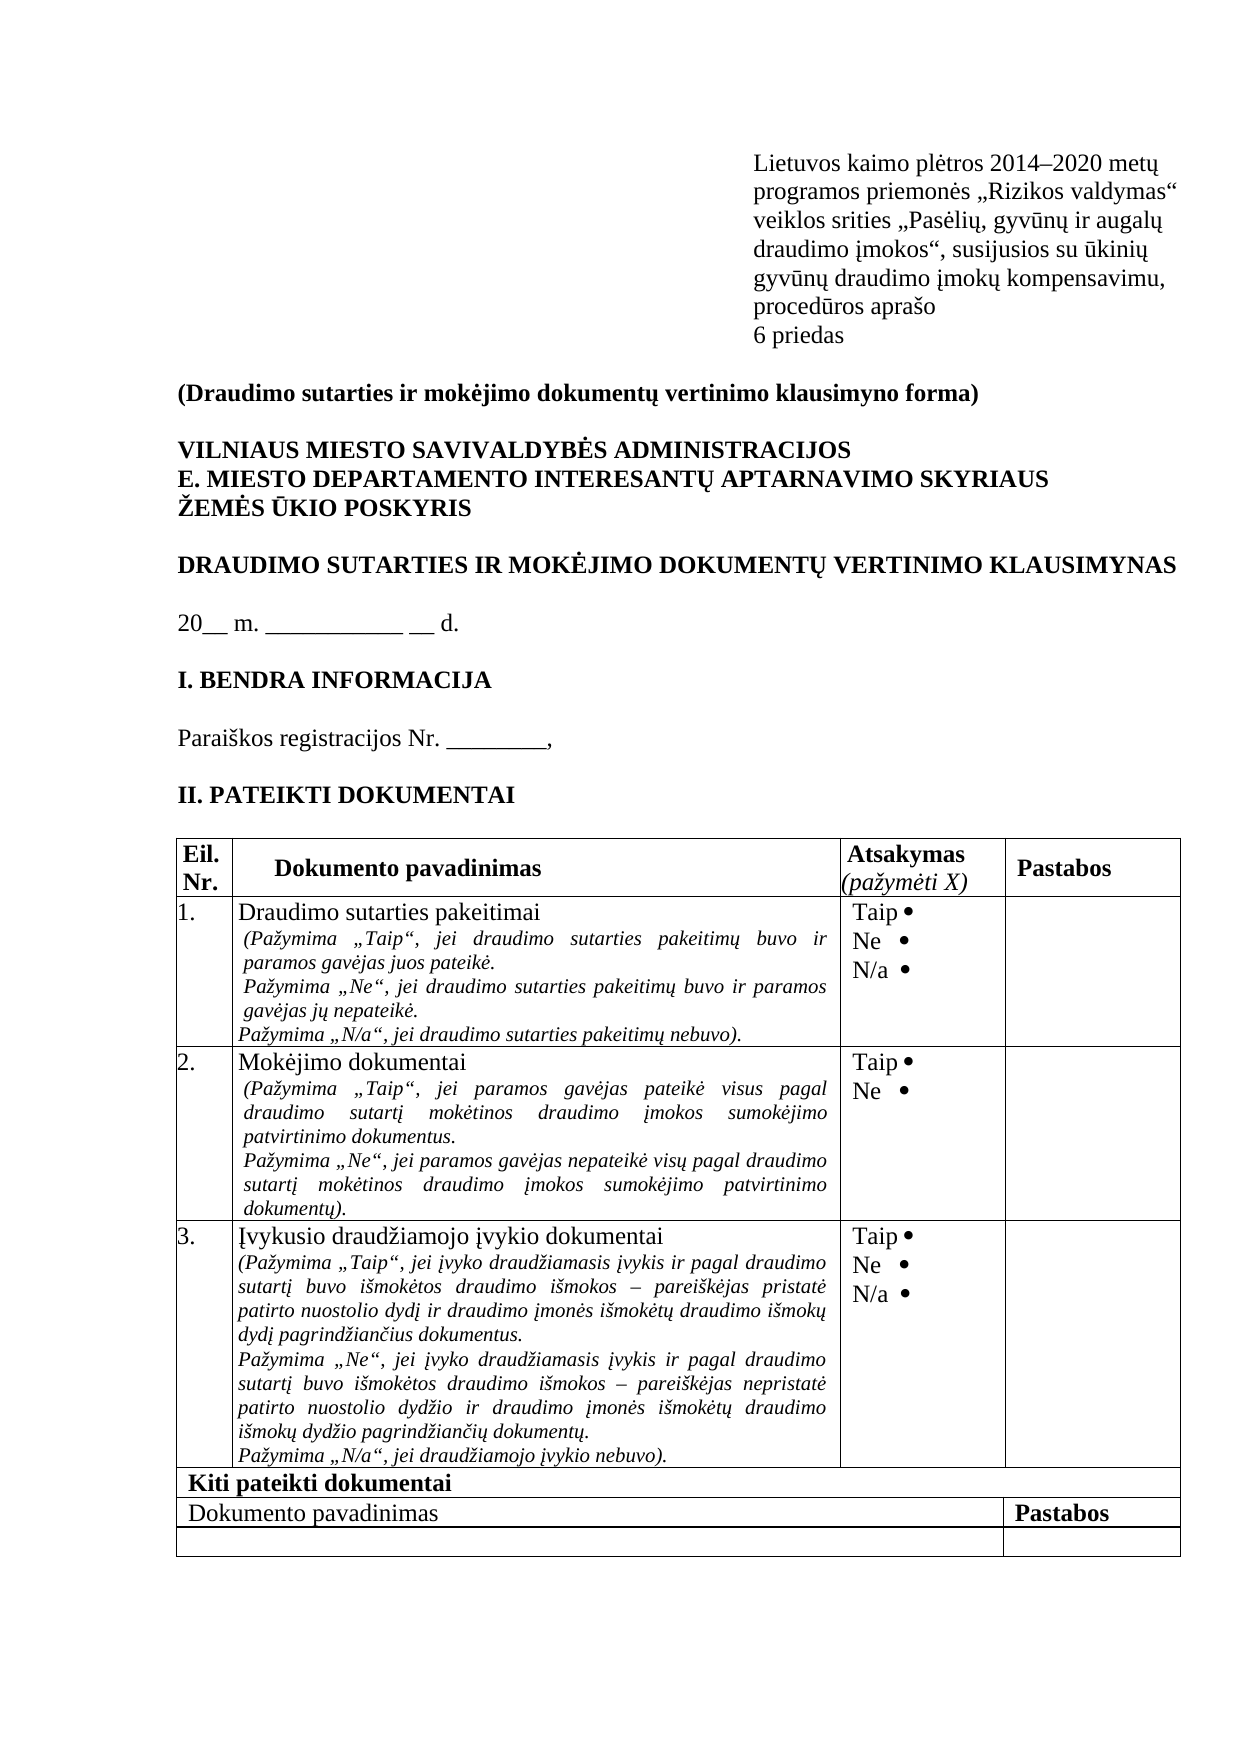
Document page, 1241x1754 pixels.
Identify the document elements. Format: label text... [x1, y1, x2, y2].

text (Draudimo sutarties ir mokėjimo dokumentų vertinimo klausimyno forma) [177, 378, 1181, 406]
text ŽEMĖS ŪKIO POSKYRIS [177, 493, 1181, 521]
table_cell [1004, 1528, 1180, 1556]
text VILNIAUS MIESTO SAVIVALDYBĖS ADMINISTRACIJOS [177, 435, 1181, 464]
table_cell Mokėjimo dokumentai (Pažymima „Taip“, jei paramos gavėjas pateikė visus pagal draudimo sutartį mokėtinos draudimo įmokos sumokėjimo patvirtinimo dokumentus. Pažymima „Ne“, jei paramos gavėjas nepateikė visų pagal draudimo sutartį mokėtinos draudimo įmokos sumokėjimo patvirtinimo dokumentų). [233, 1047, 840, 1220]
table_cell Taip  Ne  N/a  [841, 1221, 1005, 1467]
table_cell Dokumento pavadinimas [177, 1498, 1003, 1526]
table_cell [177, 1528, 1003, 1556]
table_cell 2. [177, 1047, 232, 1220]
table_cell [1006, 897, 1180, 1046]
text Lietuvos kaimo plėtros 2014–2020 metų programos priemonės „Rizikos valdymas“ veiklos srities „Pasėlių, gyvūnų ir augalų draudimo įmokos“, susijusios su ūkinių gyvūnų draudimo įmokų kompensavimu, procedūros aprašo [753, 148, 1181, 320]
table_header Atsakymas (pažymėti X) [841, 839, 1005, 896]
text DRAUDIMO SUTARTIES IR MOKĖJIMO DOKUMENTŲ VERTINIMO KLAUSIMYNAS [177, 550, 1181, 579]
table_cell [1006, 1221, 1180, 1467]
table_header Pastabos [1006, 839, 1180, 896]
table_header Dokumento pavadinimas [233, 839, 840, 896]
table_cell Pastabos [1004, 1498, 1180, 1526]
text 20__ m. ___________ __ d. [177, 608, 1181, 636]
text E. MIESTO DEPARTAMENTO INTERESANTŲ APTARNAVIMO SKYRIAUS [177, 464, 1181, 493]
text 6 priedas [753, 320, 1181, 349]
table_cell Taip  Ne  [841, 1047, 1005, 1220]
text II. PATEIKTI DOKUMENTAI [177, 780, 1181, 809]
table_cell 1. [177, 897, 232, 1046]
table_cell Kiti pateikti dokumentai [177, 1468, 1180, 1497]
table_cell [1006, 1047, 1180, 1220]
table_cell Taip  Ne  N/a  [841, 897, 1005, 1046]
table_header Eil. Nr. [177, 839, 232, 896]
text Paraiškos registracijos Nr. ________, [177, 723, 1181, 751]
table_cell Draudimo sutarties pakeitimai (Pažymima „Taip“, jei draudimo sutarties pakeitimų buvo ir paramos gavėjas juos pateikė. Pažymima „Ne“, jei draudimo sutarties pakeitimų buvo ir paramos gavėjas jų nepateikė. Pažymima „N/a“, jei draudimo sutarties pakeitimų nebuvo). [233, 897, 840, 1046]
table_cell Įvykusio draudžiamojo įvykio dokumentai (Pažymima „Taip“, jei įvyko draudžiamasis įvykis ir pagal draudimo sutartį buvo išmokėtos draudimo išmokos – pareiškėjas pristatė patirto nuostolio dydį ir draudimo įmonės išmokėtų draudimo išmokų dydį pagrindžiančius dokumentus. Pažymima „Ne“, jei įvyko draudžiamasis įvykis ir pagal draudimo sutartį buvo išmokėtos draudimo išmokos – pareiškėjas nepristatė patirto nuostolio dydžio ir draudimo įmonės išmokėtų draudimo išmokų dydžio pagrindžiančių dokumentų. Pažymima „N/a“, jei draudžiamojo įvykio nebuvo). [233, 1221, 840, 1467]
text I. BENDRA INFORMACIJA [177, 665, 1181, 694]
table_cell 3. [177, 1221, 232, 1467]
